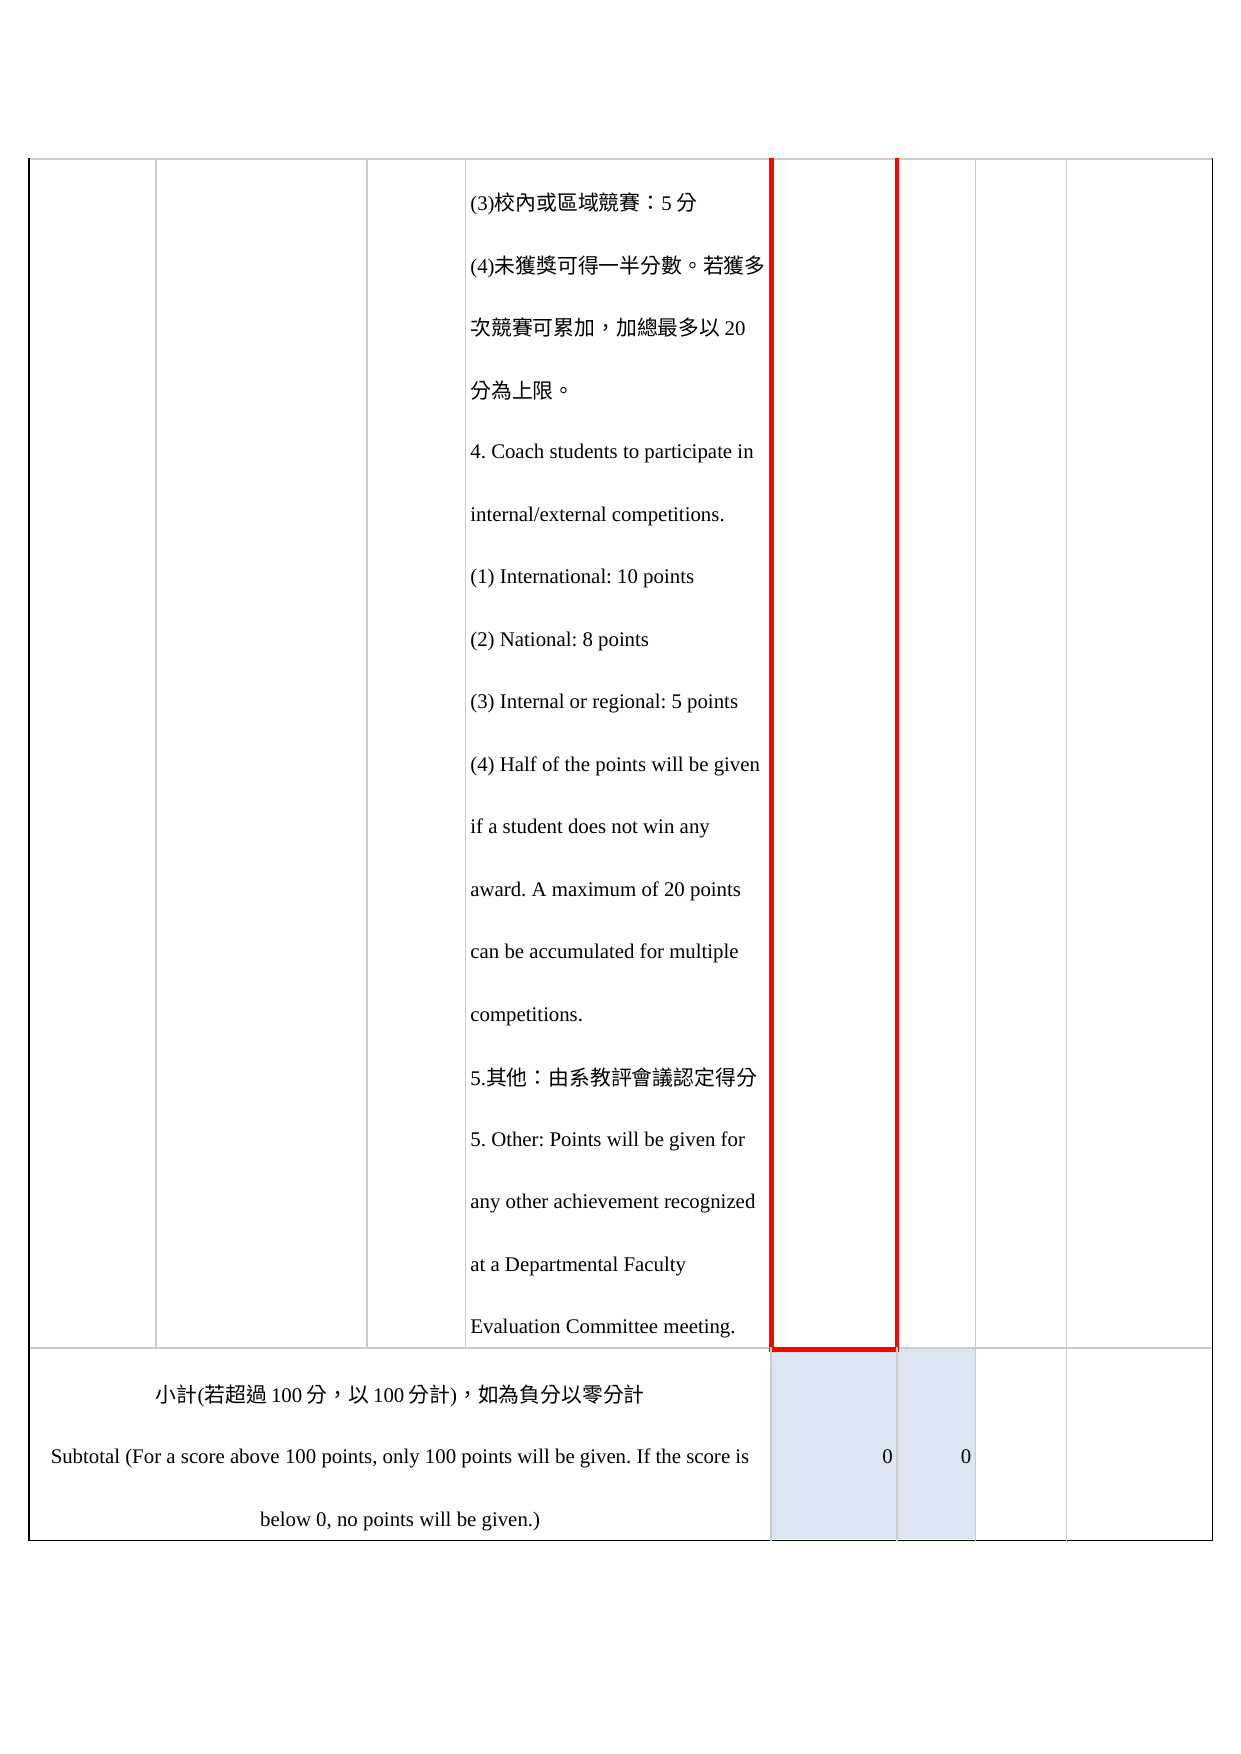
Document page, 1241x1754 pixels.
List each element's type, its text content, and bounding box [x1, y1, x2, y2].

table_cell [1067, 1349, 1212, 1539]
table_cell 0 [898, 1349, 975, 1539]
table_cell [30, 160, 155, 1347]
table_cell 0 [772, 1352, 896, 1539]
table_cell [774, 160, 895, 1347]
table_cell [157, 160, 366, 1347]
table_cell [976, 1349, 1066, 1539]
table_cell (3)校內或區域競賽：5分 (4)未獲獎可得一半分數。若獲多次競賽可累加，加總最多以20分為上限。 4. Coach students to participate in internal/external competitions. (1) International: 10 points (2) National: 8 points (3) Internal or regional: 5 points (4) Half of the points will be given if a student does not win any award. A maximum of 20 points can be accumulated for multiple competitions. 5.其他：由系教評會議認定得分 5. Other: Points will be given for any other achievement recognized at a Departmental Faculty Evaluation Committee meeting. [466, 160, 769, 1347]
table_cell [368, 160, 465, 1347]
table_cell [1067, 160, 1212, 1347]
table_cell 小計(若超過100分，以100分計)，如為負分以零分計 Subtotal (For a score above 100 points, only 100 points will be given. If the score is below 0, no points will be given.) [30, 1349, 770, 1539]
table_cell [976, 160, 1066, 1347]
table_cell [899, 160, 975, 1347]
